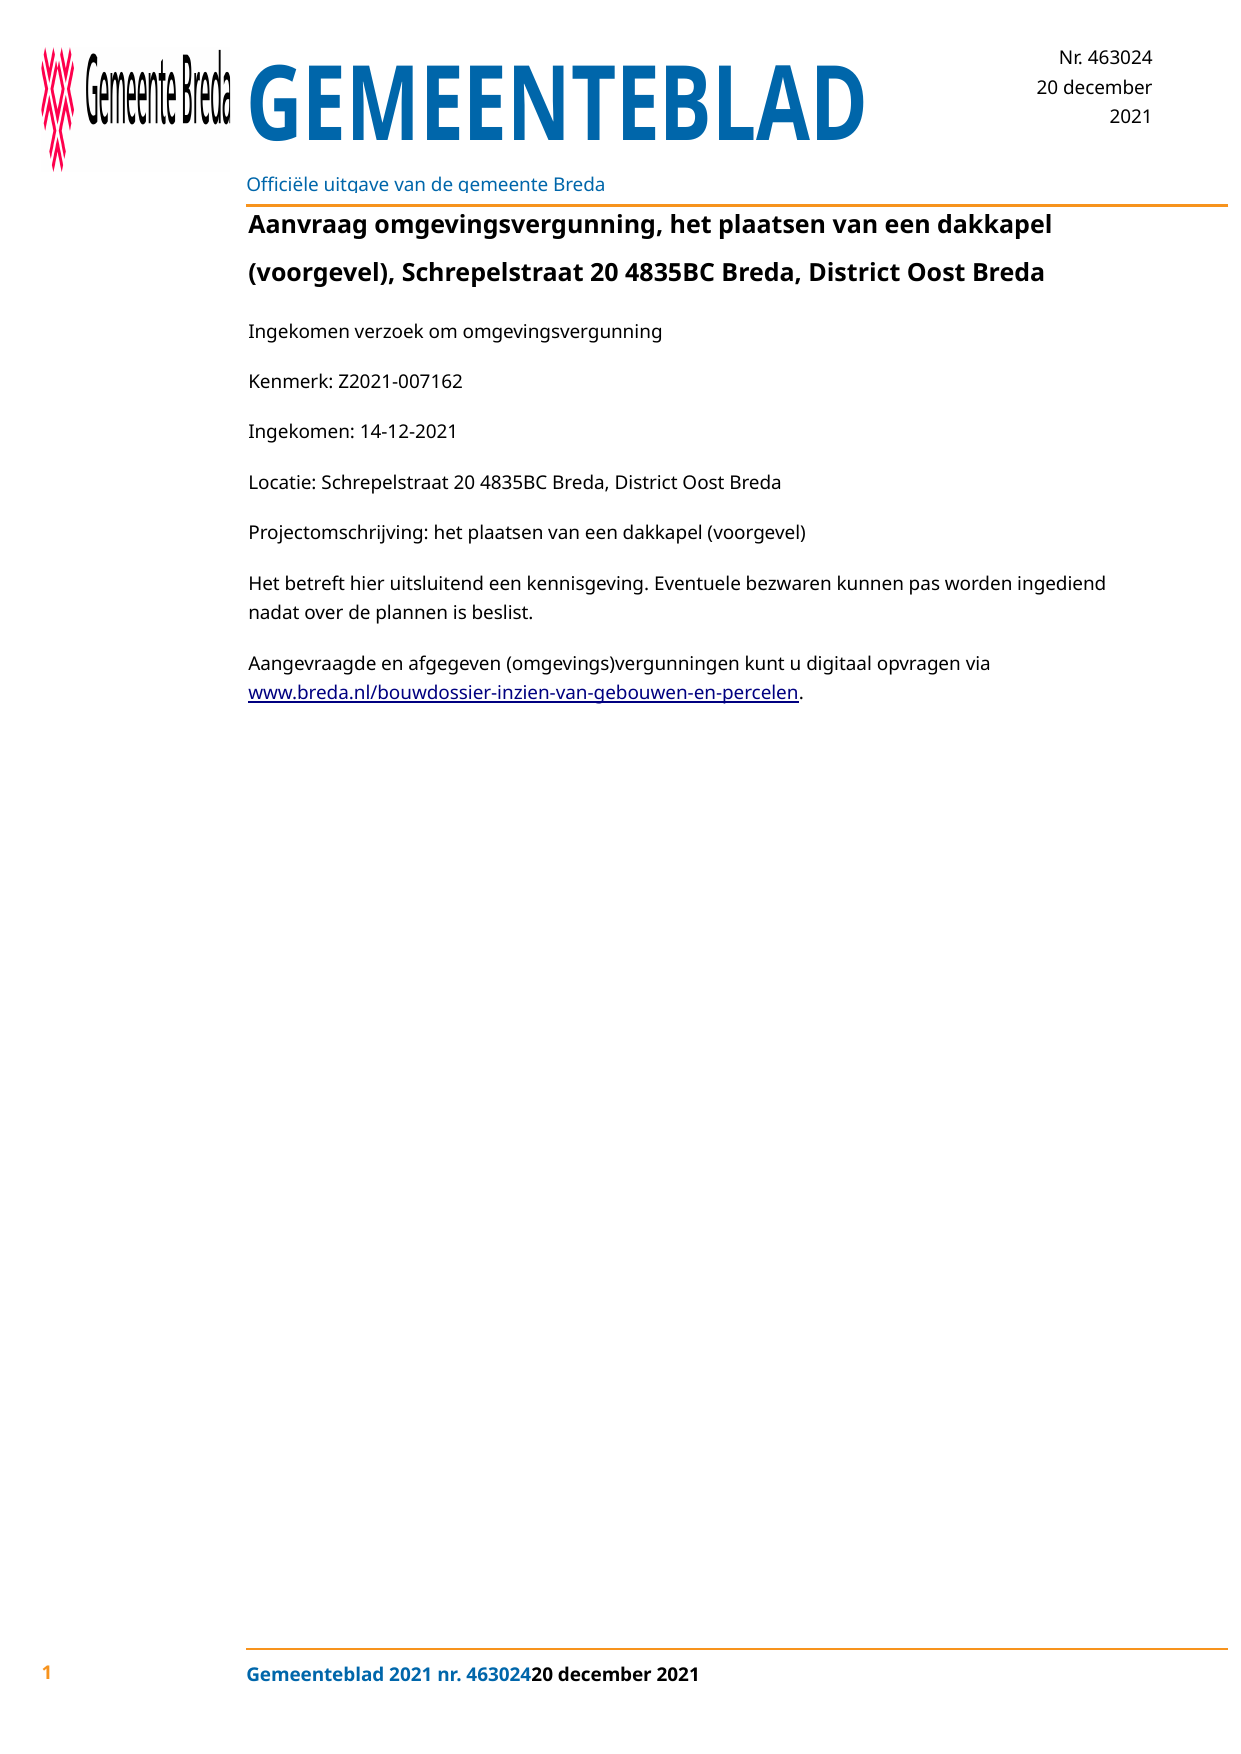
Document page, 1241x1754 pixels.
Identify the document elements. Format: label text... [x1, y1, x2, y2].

text Ingekomen: 14-12-2021 [248, 419, 1152, 444]
text Het betreft hier uitsluitend een kennisgeving. Eventuele bezwaren kunnen pas worden ingediend nadat over de plannen is beslist. [248, 570, 1152, 625]
text Projectomschrijving: het plaatsen van een dakkapel (voorgevel) [248, 519, 1152, 545]
text Kenmerk: Z2021-007162 [248, 368, 1152, 394]
text Locatie: Schrepelstraat 20 4835BC Breda, District Oost Breda [248, 469, 1152, 495]
text Aanvraag omgevingsvergunning, het plaatsen van een dakkapel (voorgevel), Schrepelstraat 20 4835BC Breda, District Oost Breda [248, 207, 1152, 288]
text Aangevraagde en afgegeven (omgevings)vergunningen kunt u digitaal opvragen via www.breda.nl/bouwdossier-inzien-van-gebouwen-en-percelen. [248, 650, 1152, 705]
picture [41, 47, 231, 172]
text Ingekomen verzoek om omgevingsvergunning [248, 318, 1152, 344]
